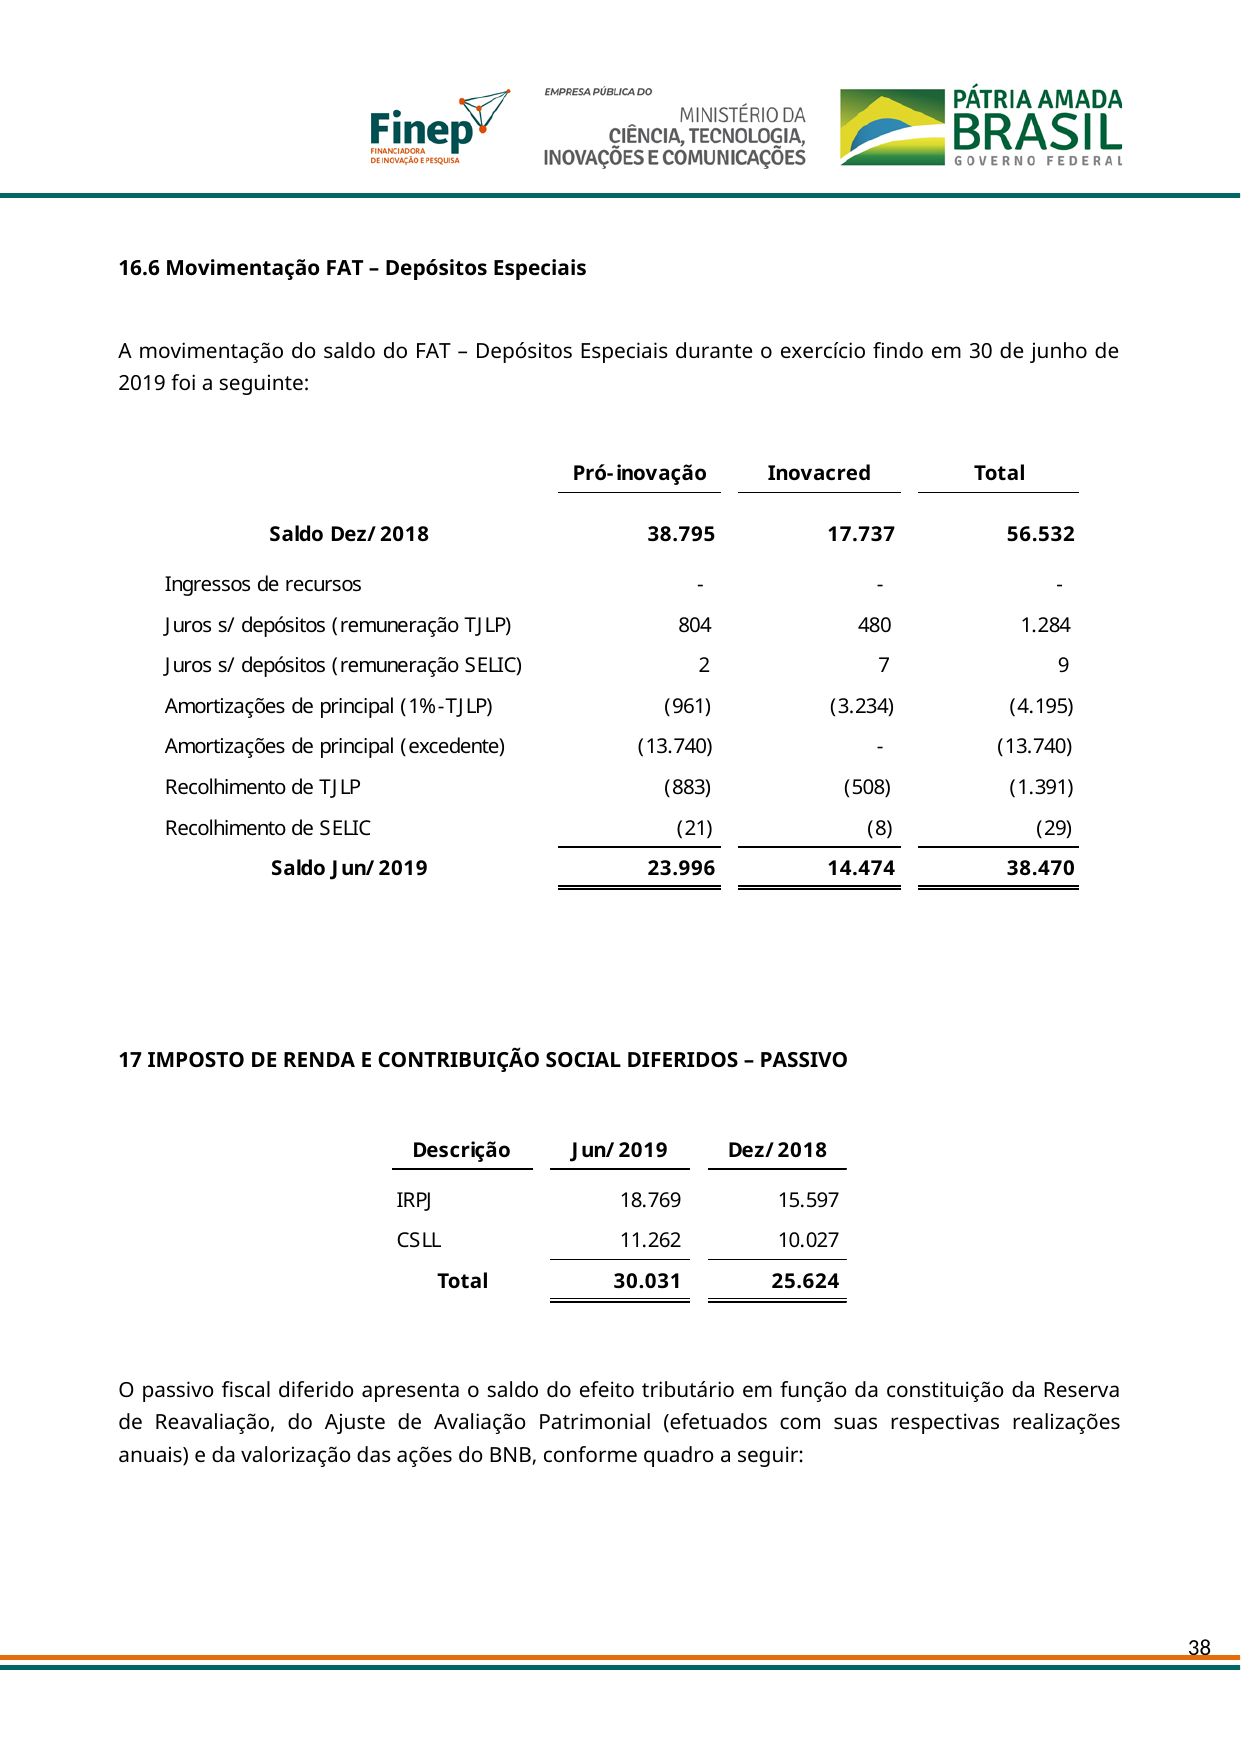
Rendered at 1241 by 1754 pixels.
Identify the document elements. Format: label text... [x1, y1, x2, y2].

subtitle 16.6 Movimentação FAT – Depósitos Especiais [118, 253, 1122, 282]
text O passivo fiscal diferido apresenta o saldo do efeito tributário em função da constituição da Reserva de Reavaliação, do Ajuste de Avaliação Patrimonial (efetuados com suas respectivas realizações anuais) e da valorização das ações do BNB, conforme quadro a seguir: [118, 1375, 1122, 1468]
subtitle 17 IMPOSTO DE RENDA E CONTRIBUIÇÃO SOCIAL DIFERIDOS – PASSIVO [118, 1045, 1122, 1073]
text A movimentação do saldo do FAT – Depósitos Especiais durante o exercício findo em 30 de junho de 2019 foi a seguinte: [118, 336, 1122, 397]
